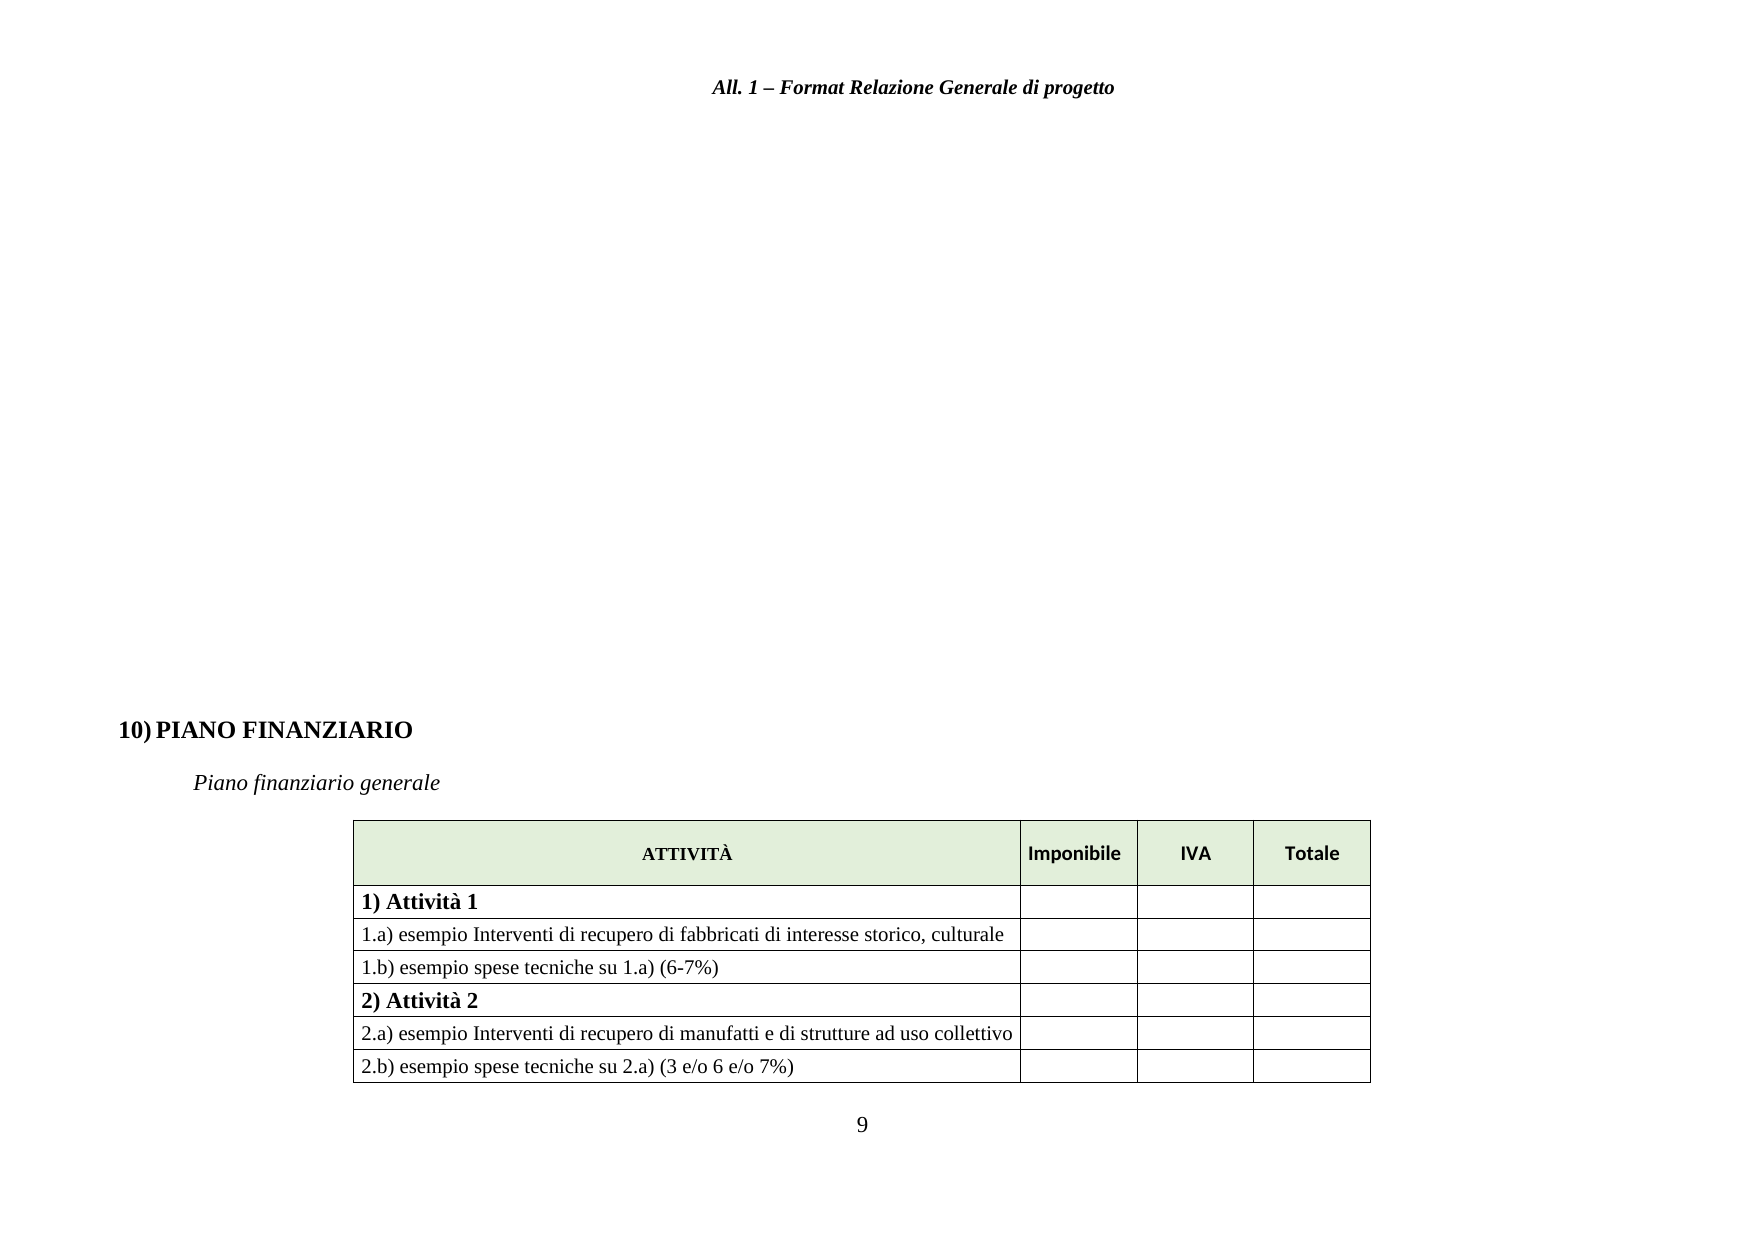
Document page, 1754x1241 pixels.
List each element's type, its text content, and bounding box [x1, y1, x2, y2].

table_cell [1138, 1050, 1253, 1082]
table_header Imponibile [1021, 821, 1137, 885]
table_cell [1138, 984, 1253, 1016]
table_cell [1138, 886, 1253, 917]
table_cell 2.a) esempio Interventi di recupero di manufatti e di strutture ad uso collettivo [354, 1017, 1020, 1049]
table_cell [1138, 919, 1253, 950]
text Piano finanziario generale [193, 768, 1606, 795]
table_cell [1254, 1050, 1370, 1082]
table_cell [1021, 984, 1137, 1016]
table_cell 1.a) esempio Interventi di recupero di fabbricati di interesse storico, culturale [354, 919, 1020, 950]
table_cell [1021, 1050, 1137, 1082]
table_cell 2.b) esempio spese tecniche su 2.a) (3 e/o 6 e/o 7%) [354, 1050, 1020, 1082]
table_cell [1021, 1017, 1137, 1049]
table_cell [1254, 984, 1370, 1016]
table_cell [1254, 886, 1370, 917]
table_cell [1138, 1017, 1253, 1049]
table_cell 1.b) esempio spese tecniche su 1.a) (6-7%) [354, 951, 1020, 983]
table_cell [1254, 919, 1370, 950]
table_cell [1021, 951, 1137, 983]
table_cell 2) Attività 2 [354, 984, 1020, 1016]
table_header Totale [1254, 821, 1370, 885]
list PIANO FINANZIARIO [118, 715, 1606, 743]
table_cell [1021, 919, 1137, 950]
table_header attività [354, 821, 1020, 885]
table_cell [1021, 886, 1137, 917]
table_header IVA [1138, 821, 1253, 885]
table_cell [1138, 951, 1253, 983]
table_cell [1254, 1017, 1370, 1049]
table_cell [1254, 951, 1370, 983]
table_cell 1) Attività 1 [354, 886, 1020, 917]
